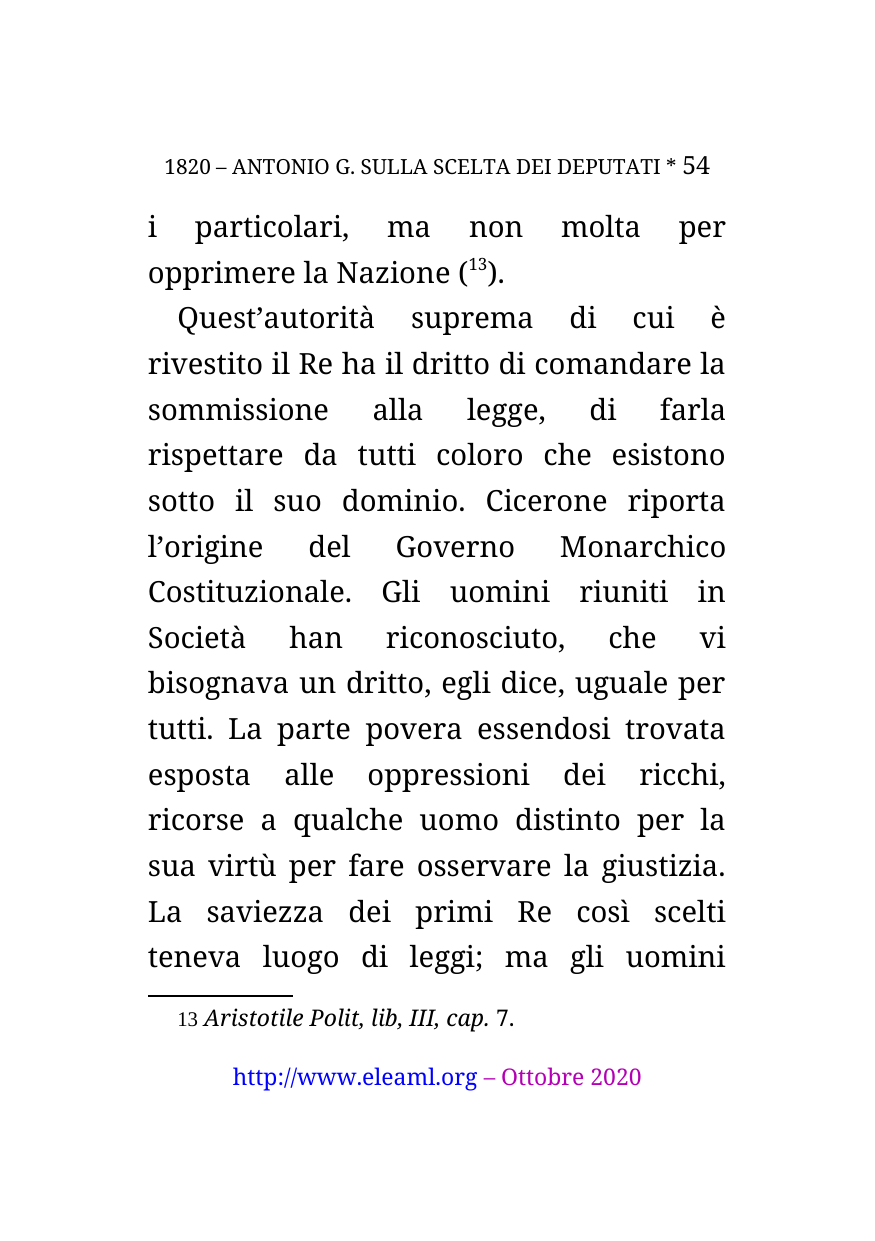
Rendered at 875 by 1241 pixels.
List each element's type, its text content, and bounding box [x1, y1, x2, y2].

text i particolari, ma non molta per opprimere la Nazione (). [148, 207, 726, 292]
text Quest’autorità suprema di cui è rivestito il Re ha il dritto di comandare la sommissione alla legge, di farla rispettare da tutti coloro che esistono sotto il suo dominio. Cicerone riporta l’origine del Governo Monarchico Costituzionale. Gli uomini riuniti in Società han riconosciuto, che vi bisognava un dritto, egli dice, uguale per tutti. La parte povera essendosi trovata esposta alle oppressioni dei ricchi, ricorse a qualche uomo distinto per la sua virtù per fare osservare la giustizia. La saviezza dei primi Re così scelti teneva luogo di leggi; ma gli uomini [148, 298, 726, 976]
text Aristotile Polit, lib, III, cap. 7. [148, 1002, 726, 1034]
